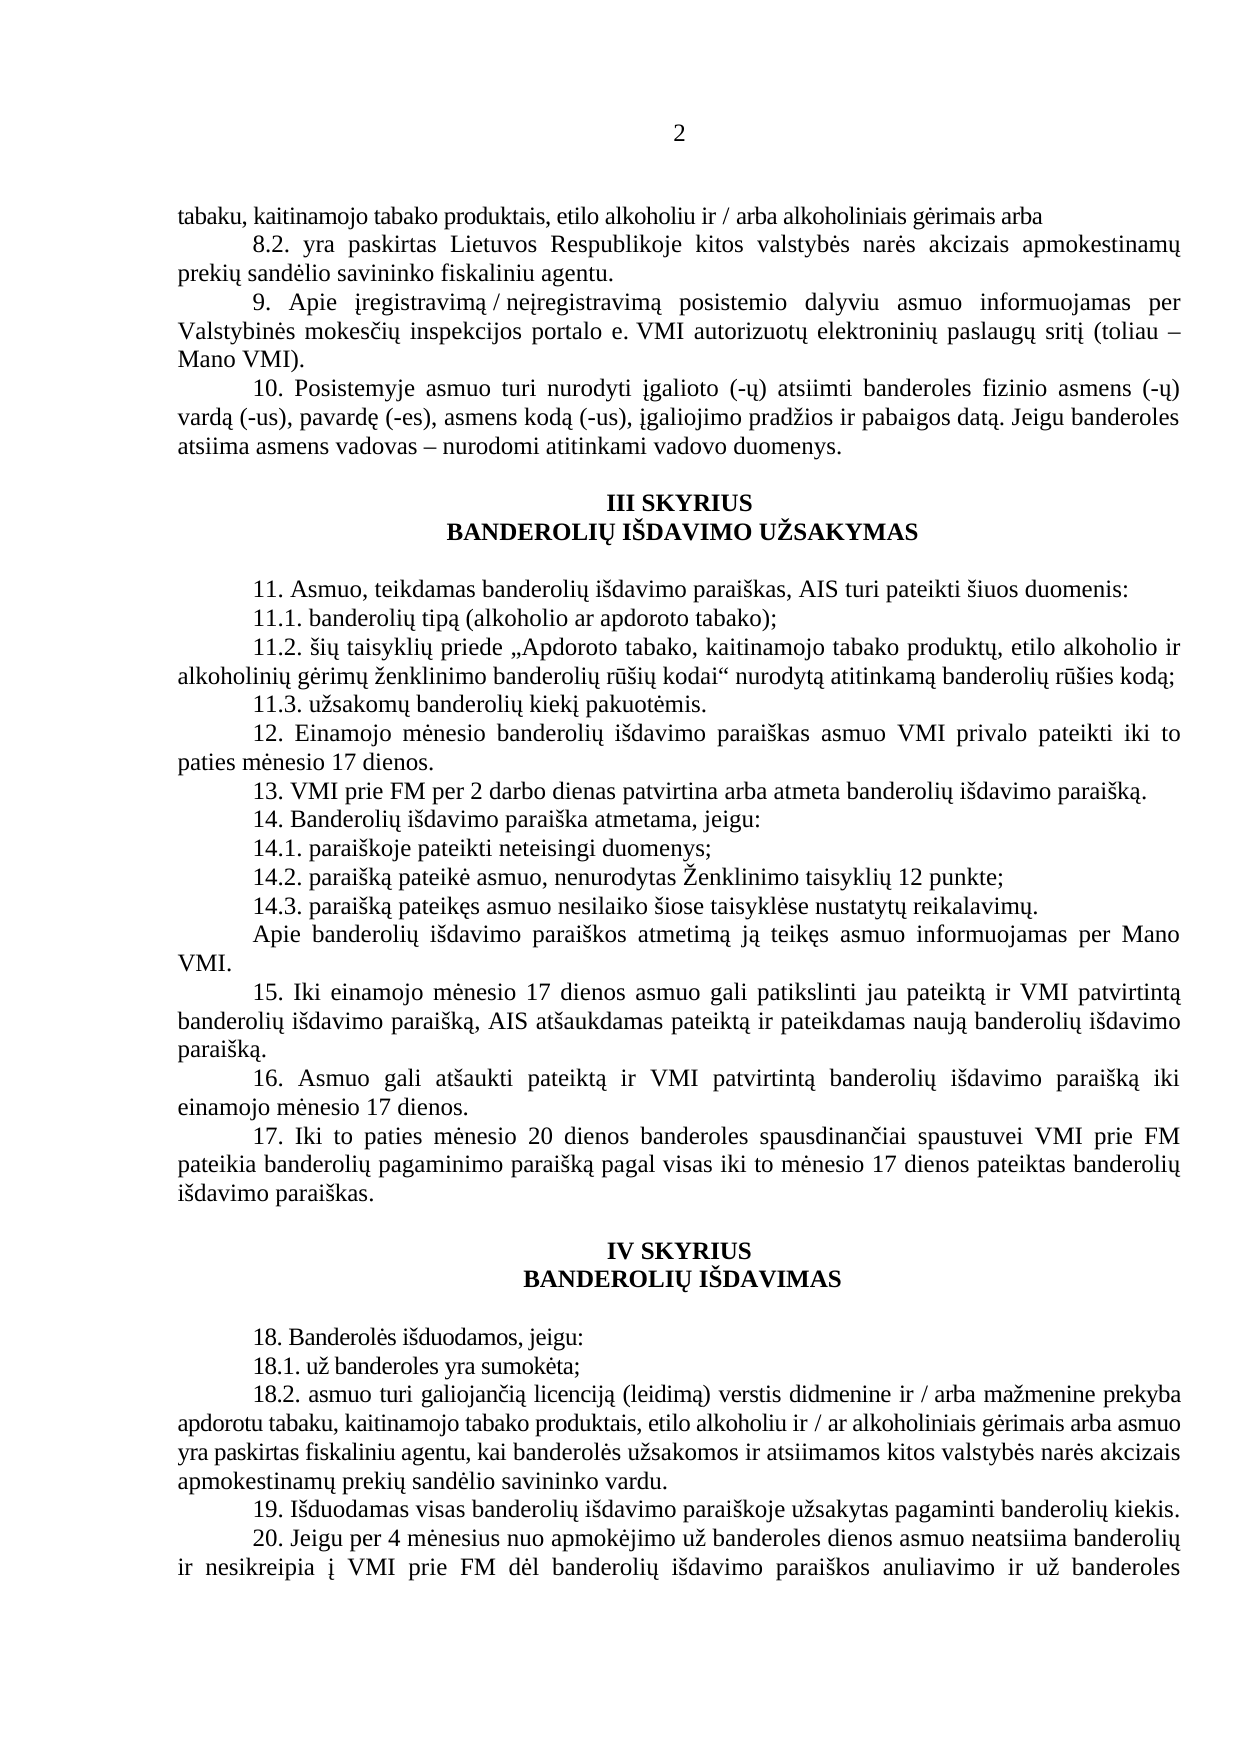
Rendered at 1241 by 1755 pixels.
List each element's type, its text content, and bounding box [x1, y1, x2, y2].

text 18. Banderolės išduodamos, jeigu: [177, 1322, 1181, 1351]
text 12. Einamojo mėnesio banderolių išdavimo paraiškas asmuo VMI privalo pateikti iki to paties mėnesio 17 dienos. [177, 718, 1181, 776]
text 14.3. paraišką pateikęs asmuo nesilaiko šiose taisyklėse nustatytų reikalavimų. [177, 891, 1181, 919]
text BANDEROLIŲ IŠDAVIMAS [177, 1264, 1181, 1293]
text III SKYRIUS [177, 488, 1181, 517]
text 17. Iki to paties mėnesio 20 dienos banderoles spausdinančiai spaustuvei VMI prie FM pateikia banderolių pagaminimo paraišką pagal visas iki to mėnesio 17 dienos pateiktas banderolių išdavimo paraiškas. [177, 1121, 1181, 1207]
text 10. Posistemyje asmuo turi nurodyti įgalioto (-ų) atsiimti banderoles fizinio asmens (-ų) vardą (-us), pavardę (-es), asmens kodą (-us), įgaliojimo pradžios ir pabaigos datą. Jeigu banderoles atsiima asmens vadovas – nurodomi atitinkami vadovo duomenys. [177, 373, 1181, 459]
text 11. Asmuo, teikdamas banderolių išdavimo paraiškas, AIS turi pateikti šiuos duomenis: [177, 574, 1181, 603]
text 19. Išduodamas visas banderolių išdavimo paraiškoje užsakytas pagaminti banderolių kiekis. [177, 1494, 1181, 1523]
text 13. VMI prie FM per 2 darbo dienas patvirtina arba atmeta banderolių išdavimo paraišką. [177, 776, 1181, 804]
text 18.1. už banderoles yra sumokėta; [177, 1351, 1181, 1379]
text 8.2. yra paskirtas Lietuvos Respublikoje kitos valstybės narės akcizais apmokestinamų prekių sandėlio savininko fiskaliniu agentu. [177, 229, 1181, 287]
text 16. Asmuo gali atšaukti pateiktą ir VMI patvirtintą banderolių išdavimo paraišką iki einamojo mėnesio 17 dienos. [177, 1063, 1181, 1121]
text 11.3. užsakomų banderolių kiekį pakuotėmis. [177, 689, 1181, 718]
text 14.2. paraišką pateikė asmuo, nenurodytas Ženklinimo taisyklių 12 punkte; [177, 862, 1181, 891]
text 11.1. banderolių tipą (alkoholio ar apdoroto tabako); [177, 603, 1181, 632]
text tabaku, kaitinamojo tabako produktais, etilo alkoholiu ir / arba alkoholiniais gėrimais arba [177, 201, 1181, 229]
text 11.2. šių taisyklių priede „Apdoroto tabako, kaitinamojo tabako produktų, etilo alkoholio ir alkoholinių gėrimų ženklinimo banderolių rūšių kodai“ nurodytą atitinkamą banderolių rūšies kodą; [177, 632, 1181, 689]
text 9. Apie įregistravimą / neįregistravimą posistemio dalyviu asmuo informuojamas per Valstybinės mokesčių inspekcijos portalo e. VMI autorizuotų elektroninių paslaugų sritį (toliau – Mano VMI). [177, 287, 1181, 373]
text 14. Banderolių išdavimo paraiška atmetama, jeigu: [177, 804, 1181, 833]
text 20. Jeigu per 4 mėnesius nuo apmokėjimo už banderoles dienos asmuo neatsiima banderolių ir nesikreipia į VMI prie FM dėl banderolių išdavimo paraiškos anuliavimo ir už banderoles [177, 1523, 1181, 1581]
text BANDEROLIŲ IŠDAVIMO UŽSAKYMAS [177, 517, 1181, 546]
text 14.1. paraiškoje pateikti neteisingi duomenys; [177, 833, 1181, 862]
text 15. Iki einamojo mėnesio 17 dienos asmuo gali patikslinti jau pateiktą ir VMI patvirtintą banderolių išdavimo paraišką, AIS atšaukdamas pateiktą ir pateikdamas naują banderolių išdavimo paraišką. [177, 977, 1181, 1063]
text 18.2. asmuo turi galiojančią licenciją (leidimą) verstis didmenine ir / arba mažmenine prekyba apdorotu tabaku, kaitinamojo tabako produktais, etilo alkoholiu ir / ar alkoholiniais gėrimais arba asmuo yra paskirtas fiskaliniu agentu, kai banderolės užsakomos ir atsiimamos kitos valstybės narės akcizais apmokestinamų prekių sandėlio savininko vardu. [177, 1379, 1181, 1494]
text IV SKYRIUS [177, 1236, 1181, 1264]
text Apie banderolių išdavimo paraiškos atmetimą ją teikęs asmuo informuojamas per Mano VMI. [177, 919, 1181, 977]
